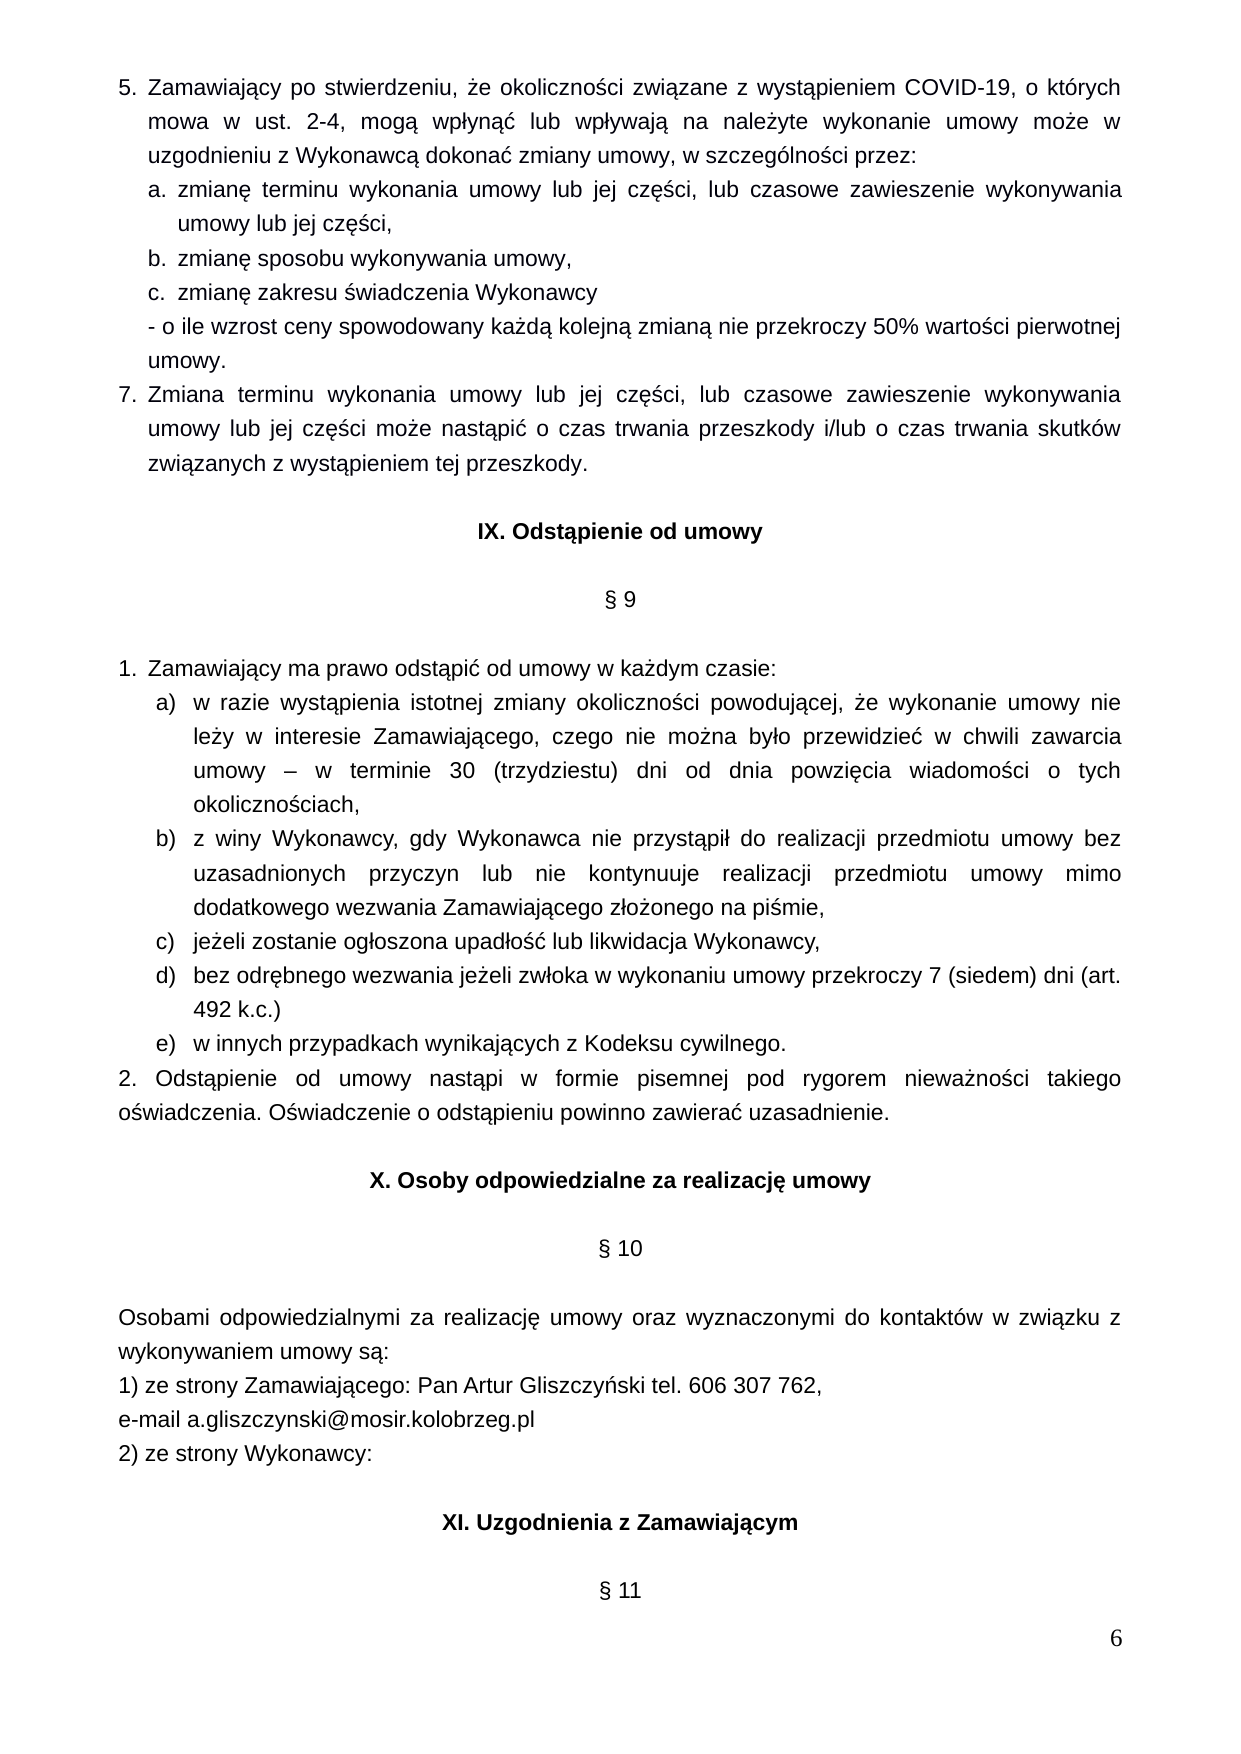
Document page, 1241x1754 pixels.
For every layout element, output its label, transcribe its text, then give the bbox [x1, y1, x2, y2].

text IX. Odstąpienie od umowy [118, 518, 1122, 544]
list zmianę zakresu świadczenia Wykonawcy [148, 279, 1122, 305]
list w innych przypadkach wynikających z Kodeksu cywilnego. [156, 1030, 1122, 1057]
text § 10 [118, 1235, 1122, 1262]
text § 9 [118, 586, 1122, 613]
text 2. Odstąpienie od umowy nastąpi w formie pisemnej pod rygorem nieważności takiego oświadczenia. Oświadczenie o odstąpieniu powinno zawierać uzasadnienie. [118, 1064, 1122, 1125]
text Osobami odpowiedzialnymi za realizację umowy oraz wyznaczonymi do kontaktów w związku z wykonywaniem umowy są: [118, 1304, 1122, 1364]
list zmianę sposobu wykonywania umowy, [148, 244, 1122, 271]
list Zmiana terminu wykonania umowy lub jej części, lub czasowe zawieszenie wykonywania umowy lub jej części może nastąpić o czas trwania przeszkody i/lub o czas trwania skutków związanych z wystąpieniem tej przeszkody. [118, 381, 1122, 476]
text X. Osoby odpowiedzialne za realizację umowy [118, 1167, 1122, 1193]
list zmianę terminu wykonania umowy lub jej części, lub czasowe zawieszenie wykonywania umowy lub jej części, [148, 176, 1122, 237]
list w razie wystąpienia istotnej zmiany okoliczności powodującej, że wykonanie umowy nie leży w interesie Zamawiającego, czego nie można było przewidzieć w chwili zawarcia umowy – w terminie 30 (trzydziestu) dni od dnia powzięcia wiadomości o tych okolicznościach, [156, 689, 1122, 818]
list Zamawiający po stwierdzeniu, że okoliczności związane z wystąpieniem COVID-19, o których mowa w ust. 2-4, mogą wpłynąć lub wpływają na należyte wykonanie umowy może w uzgodnieniu z Wykonawcą dokonać zmiany umowy, w szczególności przez: [118, 74, 1122, 168]
list bez odrębnego wezwania jeżeli zwłoka w wykonaniu umowy przekroczy 7 (siedem) dni (art. 492 k.c.) [156, 962, 1122, 1023]
text XI. Uzgodnienia z Zamawiającym [118, 1509, 1122, 1535]
list z winy Wykonawcy, gdy Wykonawca nie przystąpił do realizacji przedmiotu umowy bez uzasadnionych przyczyn lub nie kontynuuje realizacji przedmiotu umowy mimo dodatkowego wezwania Zamawiającego złożonego na piśmie, [156, 825, 1122, 920]
text 1) ze strony Zamawiającego: Pan Artur Gliszczyński tel. 606 307 762, [118, 1372, 1122, 1398]
text 2) ze strony Wykonawcy: [118, 1440, 1122, 1467]
list jeżeli zostanie ogłoszona upadłość lub likwidacja Wykonawcy, [156, 928, 1122, 954]
text e-mail a.gliszczynski@mosir.kolobrzeg.pl [118, 1406, 1122, 1433]
text § 11 [118, 1577, 1122, 1603]
text - o ile wzrost ceny spowodowany każdą kolejną zmianą nie przekroczy 50% wartości pierwotnej umowy. [148, 313, 1122, 373]
list Zamawiający ma prawo odstąpić od umowy w każdym czasie: [118, 654, 1122, 681]
